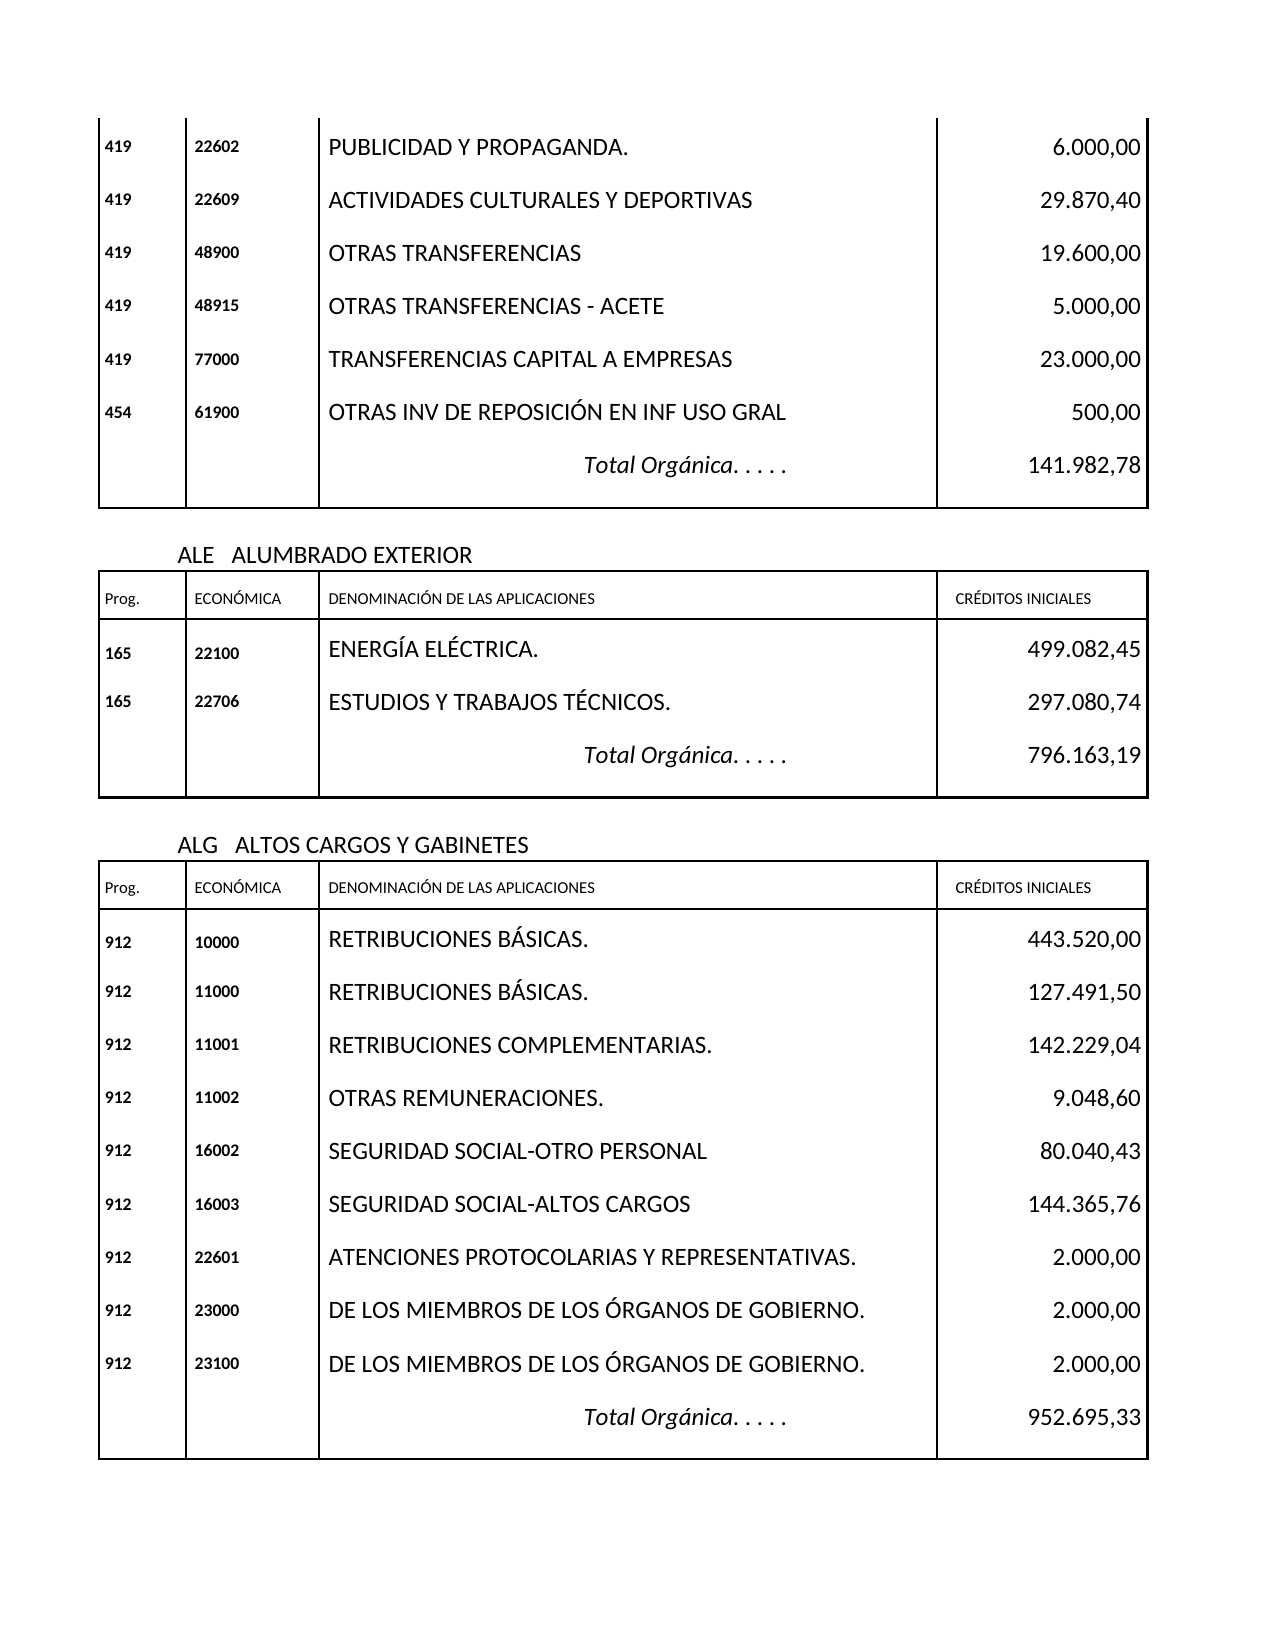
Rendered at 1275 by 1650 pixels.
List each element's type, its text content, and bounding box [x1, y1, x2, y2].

table_header ECONÓMICA [187, 572, 318, 618]
table_cell [187, 437, 318, 507]
table_cell 419 [100, 171, 185, 224]
table_cell 80.040,43 [938, 1123, 1146, 1176]
table_cell 2.000,00 [938, 1229, 1146, 1282]
table_cell 165 [100, 620, 185, 673]
table_cell 796.163,19 [938, 727, 1146, 796]
table_cell 912 [100, 1069, 185, 1122]
table_cell 419 [100, 118, 185, 171]
table_cell ESTUDIOS Y TRABAJOS TÉCNICOS. [320, 674, 936, 727]
table_cell ENERGÍA ELÉCTRICA. [320, 620, 936, 673]
table_cell SEGURIDAD SOCIAL-ALTOS CARGOS [320, 1176, 936, 1229]
table_cell Total Orgánica. . . . . [320, 437, 936, 507]
text ALG ALTOS CARGOS Y GABINETES [177, 829, 1127, 859]
table_cell 6.000,00 [938, 118, 1146, 171]
table_header DENOMINACIÓN DE LAS APLICACIONES [320, 862, 936, 908]
table_cell 419 [100, 224, 185, 277]
table_cell 165 [100, 674, 185, 727]
table_cell OTRAS TRANSFERENCIAS [320, 224, 936, 277]
table_header CRÉDITOS INICIALES [938, 572, 1146, 618]
table_header ECONÓMICA [187, 862, 318, 908]
table_cell 19.600,00 [938, 224, 1146, 277]
table_cell ATENCIONES PROTOCOLARIAS Y REPRESENTATIVAS. [320, 1229, 936, 1282]
table_cell 912 [100, 1335, 185, 1388]
table_cell 11001 [187, 1016, 318, 1069]
table_cell 419 [100, 331, 185, 384]
table_header Prog. [100, 572, 185, 618]
text ALE ALUMBRADO EXTERIOR [177, 539, 1127, 570]
table_cell DE LOS MIEMBROS DE LOS ÓRGANOS DE GOBIERNO. [320, 1335, 936, 1388]
table_cell 23100 [187, 1335, 318, 1388]
table_cell 22602 [187, 118, 318, 171]
table_cell PUBLICIDAD Y PROPAGANDA. [320, 118, 936, 171]
table_cell 22609 [187, 171, 318, 224]
table_cell 29.870,40 [938, 171, 1146, 224]
table_cell 912 [100, 1282, 185, 1335]
table_cell [100, 1388, 185, 1458]
table_cell [187, 1388, 318, 1458]
table_cell 127.491,50 [938, 963, 1146, 1016]
table_header DENOMINACIÓN DE LAS APLICACIONES [320, 572, 936, 618]
table_cell RETRIBUCIONES BÁSICAS. [320, 910, 936, 963]
table_cell 9.048,60 [938, 1069, 1146, 1122]
table_cell OTRAS REMUNERACIONES. [320, 1069, 936, 1122]
table_cell 912 [100, 1123, 185, 1176]
table_header Prog. [100, 862, 185, 908]
table_cell [187, 727, 318, 796]
table_cell TRANSFERENCIAS CAPITAL A EMPRESAS [320, 331, 936, 384]
table_cell 454 [100, 384, 185, 437]
table_cell 443.520,00 [938, 910, 1146, 963]
table_cell OTRAS INV DE REPOSICIÓN EN INF USO GRAL [320, 384, 936, 437]
table_cell 61900 [187, 384, 318, 437]
table_cell [100, 437, 185, 507]
table_cell 952.695,33 [938, 1388, 1146, 1458]
table_cell 500,00 [938, 384, 1146, 437]
table_cell Total Orgánica. . . . . [320, 727, 936, 796]
table_cell OTRAS TRANSFERENCIAS - ACETE [320, 278, 936, 331]
table_cell 2.000,00 [938, 1282, 1146, 1335]
table_cell 77000 [187, 331, 318, 384]
table_cell 22100 [187, 620, 318, 673]
table_cell 23000 [187, 1282, 318, 1335]
table_header CRÉDITOS INICIALES [938, 862, 1146, 908]
table_cell 10000 [187, 910, 318, 963]
table_cell RETRIBUCIONES COMPLEMENTARIAS. [320, 1016, 936, 1069]
table_cell 912 [100, 1016, 185, 1069]
table_cell 912 [100, 1229, 185, 1282]
table_cell 16003 [187, 1176, 318, 1229]
table_cell 142.229,04 [938, 1016, 1146, 1069]
table_cell 912 [100, 910, 185, 963]
table_cell 419 [100, 278, 185, 331]
table_cell 144.365,76 [938, 1176, 1146, 1229]
table_cell 141.982,78 [938, 437, 1146, 507]
table_cell SEGURIDAD SOCIAL-OTRO PERSONAL [320, 1123, 936, 1176]
table_cell 48900 [187, 224, 318, 277]
table_cell [100, 727, 185, 796]
table_cell 48915 [187, 278, 318, 331]
table_cell 912 [100, 963, 185, 1016]
table_cell Total Orgánica. . . . . [320, 1388, 936, 1458]
table_cell 912 [100, 1176, 185, 1229]
table_cell 22706 [187, 674, 318, 727]
table_cell 16002 [187, 1123, 318, 1176]
table_cell ACTIVIDADES CULTURALES Y DEPORTIVAS [320, 171, 936, 224]
table_cell 23.000,00 [938, 331, 1146, 384]
table_cell 5.000,00 [938, 278, 1146, 331]
table_cell 2.000,00 [938, 1335, 1146, 1388]
table_cell 22601 [187, 1229, 318, 1282]
table_cell 297.080,74 [938, 674, 1146, 727]
table_cell 11002 [187, 1069, 318, 1122]
table_cell 11000 [187, 963, 318, 1016]
table_cell DE LOS MIEMBROS DE LOS ÓRGANOS DE GOBIERNO. [320, 1282, 936, 1335]
table_cell RETRIBUCIONES BÁSICAS. [320, 963, 936, 1016]
table_cell 499.082,45 [938, 620, 1146, 673]
